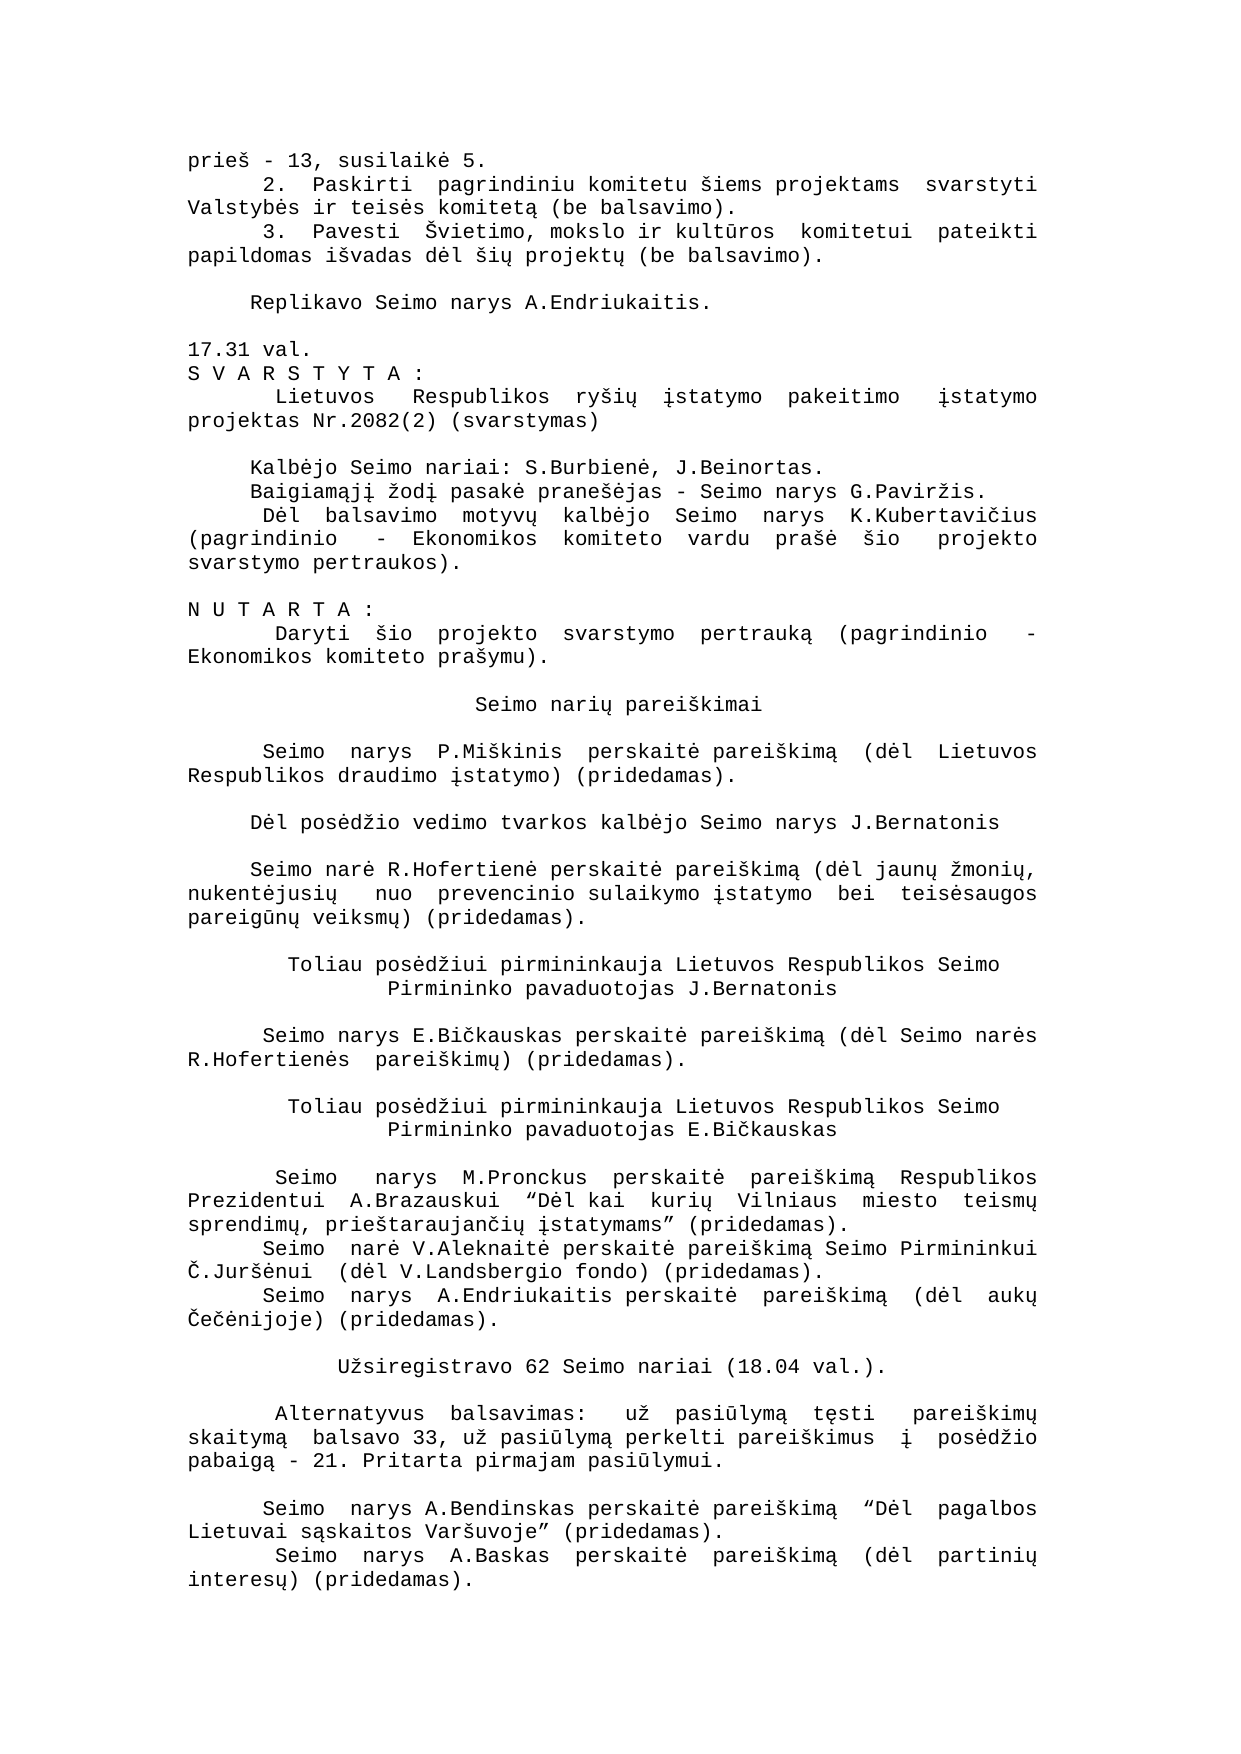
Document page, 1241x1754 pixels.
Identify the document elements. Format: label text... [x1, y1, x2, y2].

text (pagrindinio - Ekonomikos komiteto vardu prašė šio projekto [187, 528, 1053, 552]
text interesų) (pridedamas). [187, 1569, 1053, 1592]
text Pirmininko pavaduotojas E.Bičkauskas [187, 1119, 1053, 1143]
text projektas Nr.2082(2) (svarstymas) [187, 410, 1053, 434]
text S V A R S T Y T A : [187, 363, 1053, 386]
text N U T A R T A : [187, 599, 1053, 623]
text Seimo narys M.Pronckus perskaitė pareiškimą Respublikos [187, 1167, 1053, 1190]
text Dėl balsavimo motyvų kalbėjo Seimo narys K.Kubertavičius [187, 505, 1053, 528]
text Seimo narys A.Baskas perskaitė pareiškimą (dėl partinių [187, 1545, 1053, 1569]
text Replikavo Seimo narys A.Endriukaitis. [187, 292, 1053, 316]
text nukentėjusių nuo prevencinio sulaikymo įstatymo bei teisėsaugos [187, 883, 1053, 907]
text pabaigą - 21. Pritarta pirmajam pasiūlymui. [187, 1451, 1053, 1474]
text Toliau posėdžiui pirmininkauja Lietuvos Respublikos Seimo [187, 1096, 1053, 1119]
text Pirmininko pavaduotojas J.Bernatonis [187, 978, 1053, 1001]
text 2. Paskirti pagrindiniu komitetu šiems projektams svarstyti [187, 174, 1053, 197]
text prieš - 13, susilaikė 5. [187, 150, 1053, 174]
text skaitymą balsavo 33, už pasiūlymą perkelti pareiškimus į posėdžio [187, 1427, 1053, 1451]
text Lietuvai sąskaitos Varšuvoje” (pridedamas). [187, 1521, 1053, 1545]
text Seimo narys E.Bičkauskas perskaitė pareiškimą (dėl Seimo narės [187, 1025, 1053, 1048]
text Valstybės ir teisės komitetą (be balsavimo). [187, 197, 1053, 221]
text Prezidentui A.Brazauskui “Dėl kai kurių Vilniaus miesto teismų [187, 1190, 1053, 1214]
text Daryti šio projekto svarstymo pertrauką (pagrindinio - [187, 623, 1053, 647]
text Seimo narys P.Miškinis perskaitė pareiškimą (dėl Lietuvos [187, 741, 1053, 765]
text Baigiamąjį žodį pasakė pranešėjas - Seimo narys G.Paviržis. [187, 481, 1053, 505]
text Čečėnijoje) (pridedamas). [187, 1309, 1053, 1332]
text Lietuvos Respublikos ryšių įstatymo pakeitimo įstatymo [187, 386, 1053, 410]
text 17.31 val. [187, 339, 1053, 363]
text Dėl posėdžio vedimo tvarkos kalbėjo Seimo narys J.Bernatonis [187, 812, 1053, 836]
text Ekonomikos komiteto prašymu). [187, 647, 1053, 670]
text Seimo narė R.Hofertienė perskaitė pareiškimą (dėl jaunų žmonių, [187, 859, 1053, 883]
text 3. Pavesti Švietimo, mokslo ir kultūros komitetui pateikti [187, 221, 1053, 244]
text Seimo narys A.Bendinskas perskaitė pareiškimą “Dėl pagalbos [187, 1498, 1053, 1521]
text Alternatyvus balsavimas: už pasiūlymą tęsti pareiškimų [187, 1403, 1053, 1427]
text Seimo narių pareiškimai [187, 694, 1053, 717]
text Užsiregistravo 62 Seimo nariai (18.04 val.). [187, 1356, 1053, 1379]
text svarstymo pertraukos). [187, 552, 1053, 576]
text R.Hofertienės pareiškimų) (pridedamas). [187, 1048, 1053, 1072]
text sprendimų, prieštaraujančių įstatymams” (pridedamas). [187, 1214, 1053, 1238]
text pareigūnų veiksmų) (pridedamas). [187, 907, 1053, 930]
text Seimo narys A.Endriukaitis perskaitė pareiškimą (dėl aukų [187, 1285, 1053, 1309]
text Č.Juršėnui (dėl V.Landsbergio fondo) (pridedamas). [187, 1261, 1053, 1285]
text papildomas išvadas dėl šių projektų (be balsavimo). [187, 244, 1053, 268]
text Kalbėjo Seimo nariai: S.Burbienė, J.Beinortas. [187, 457, 1053, 481]
text Toliau posėdžiui pirmininkauja Lietuvos Respublikos Seimo [187, 954, 1053, 978]
text Respublikos draudimo įstatymo) (pridedamas). [187, 765, 1053, 788]
text Seimo narė V.Aleknaitė perskaitė pareiškimą Seimo Pirmininkui [187, 1238, 1053, 1261]
